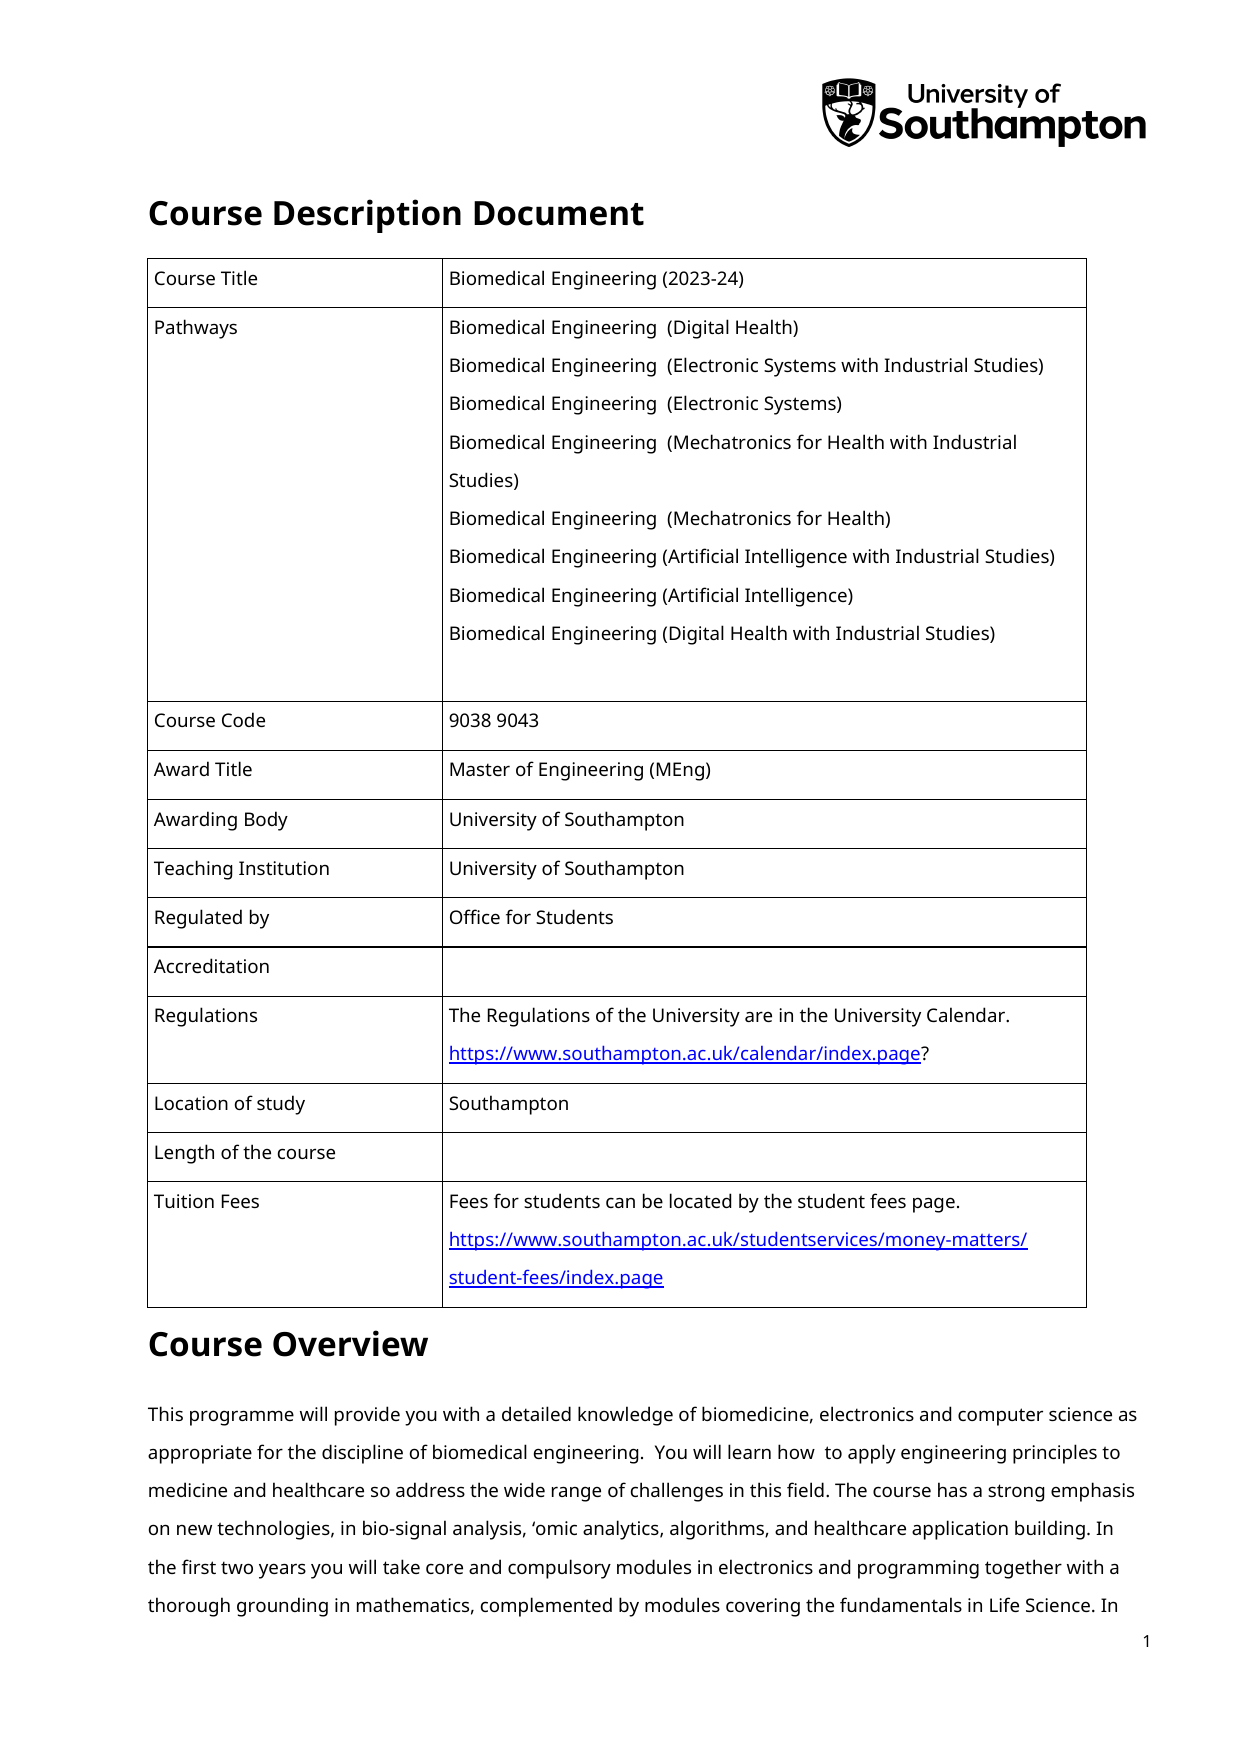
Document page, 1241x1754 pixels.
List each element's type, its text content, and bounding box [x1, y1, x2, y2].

subtitle Course Overview [148, 1320, 1152, 1366]
table_cell University of Southampton [443, 849, 1086, 897]
table_cell Southampton [443, 1084, 1086, 1132]
table_cell University of Southampton [443, 800, 1086, 848]
table_cell Regulated by [148, 898, 442, 946]
table_cell Pathways [148, 308, 442, 701]
table_cell Award Title [148, 751, 442, 799]
table_header Biomedical Engineering (2023-24) [443, 259, 1086, 307]
subtitle Course Description Document [148, 190, 1152, 235]
table_cell Location of study [148, 1084, 442, 1132]
table_cell Fees for students can be located by the student fees page. https://www.southampton.ac.uk/studentservices/money-matters/student-fees/index.page [443, 1182, 1086, 1307]
table_cell Course Code [148, 702, 442, 750]
table_cell Office for Students [443, 898, 1086, 946]
table_cell [443, 1133, 1086, 1181]
table_cell Biomedical Engineering (Digital Health) Biomedical Engineering (Electronic Systems with Industrial Studies) Biomedical Engineering (Electronic Systems) Biomedical Engineering (Mechatronics for Health with Industrial Studies) Biomedical Engineering (Mechatronics for Health) Biomedical Engineering (Artificial Intelligence with Industrial Studies) Biomedical Engineering (Artificial Intelligence) Biomedical Engineering (Digital Health with Industrial Studies) [443, 308, 1086, 701]
table_cell Tuition Fees [148, 1182, 442, 1307]
table_cell [443, 948, 1086, 996]
table_cell Regulations [148, 997, 442, 1083]
table_cell Master of Engineering (MEng) [443, 751, 1086, 799]
table_cell Length of the course [148, 1133, 442, 1181]
table_cell Teaching Institution [148, 849, 442, 897]
table_cell 9038 9043 [443, 702, 1086, 750]
table_cell Awarding Body [148, 800, 442, 848]
table_cell The Regulations of the University are in the University Calendar. https://www.southampton.ac.uk/calendar/index.page? [443, 997, 1086, 1083]
text This programme will provide you with a detailed knowledge of biomedicine, electronics and computer science as appropriate for the discipline of biomedical engineering. You will learn how to apply engineering principles to medicine and healthcare so address the wide range of challenges in this field. The course has a strong emphasis on new technologies, in bio-signal analysis, ‘omic analytics, algorithms, and healthcare application building. In the first two years you will take core and compulsory modules in electronics and programming together with a thorough grounding in mathematics, complemented by modules covering the fundamentals in Life Science. In [148, 1401, 1145, 1618]
table_cell Accreditation [148, 948, 442, 996]
table_header Course Title [148, 259, 442, 307]
